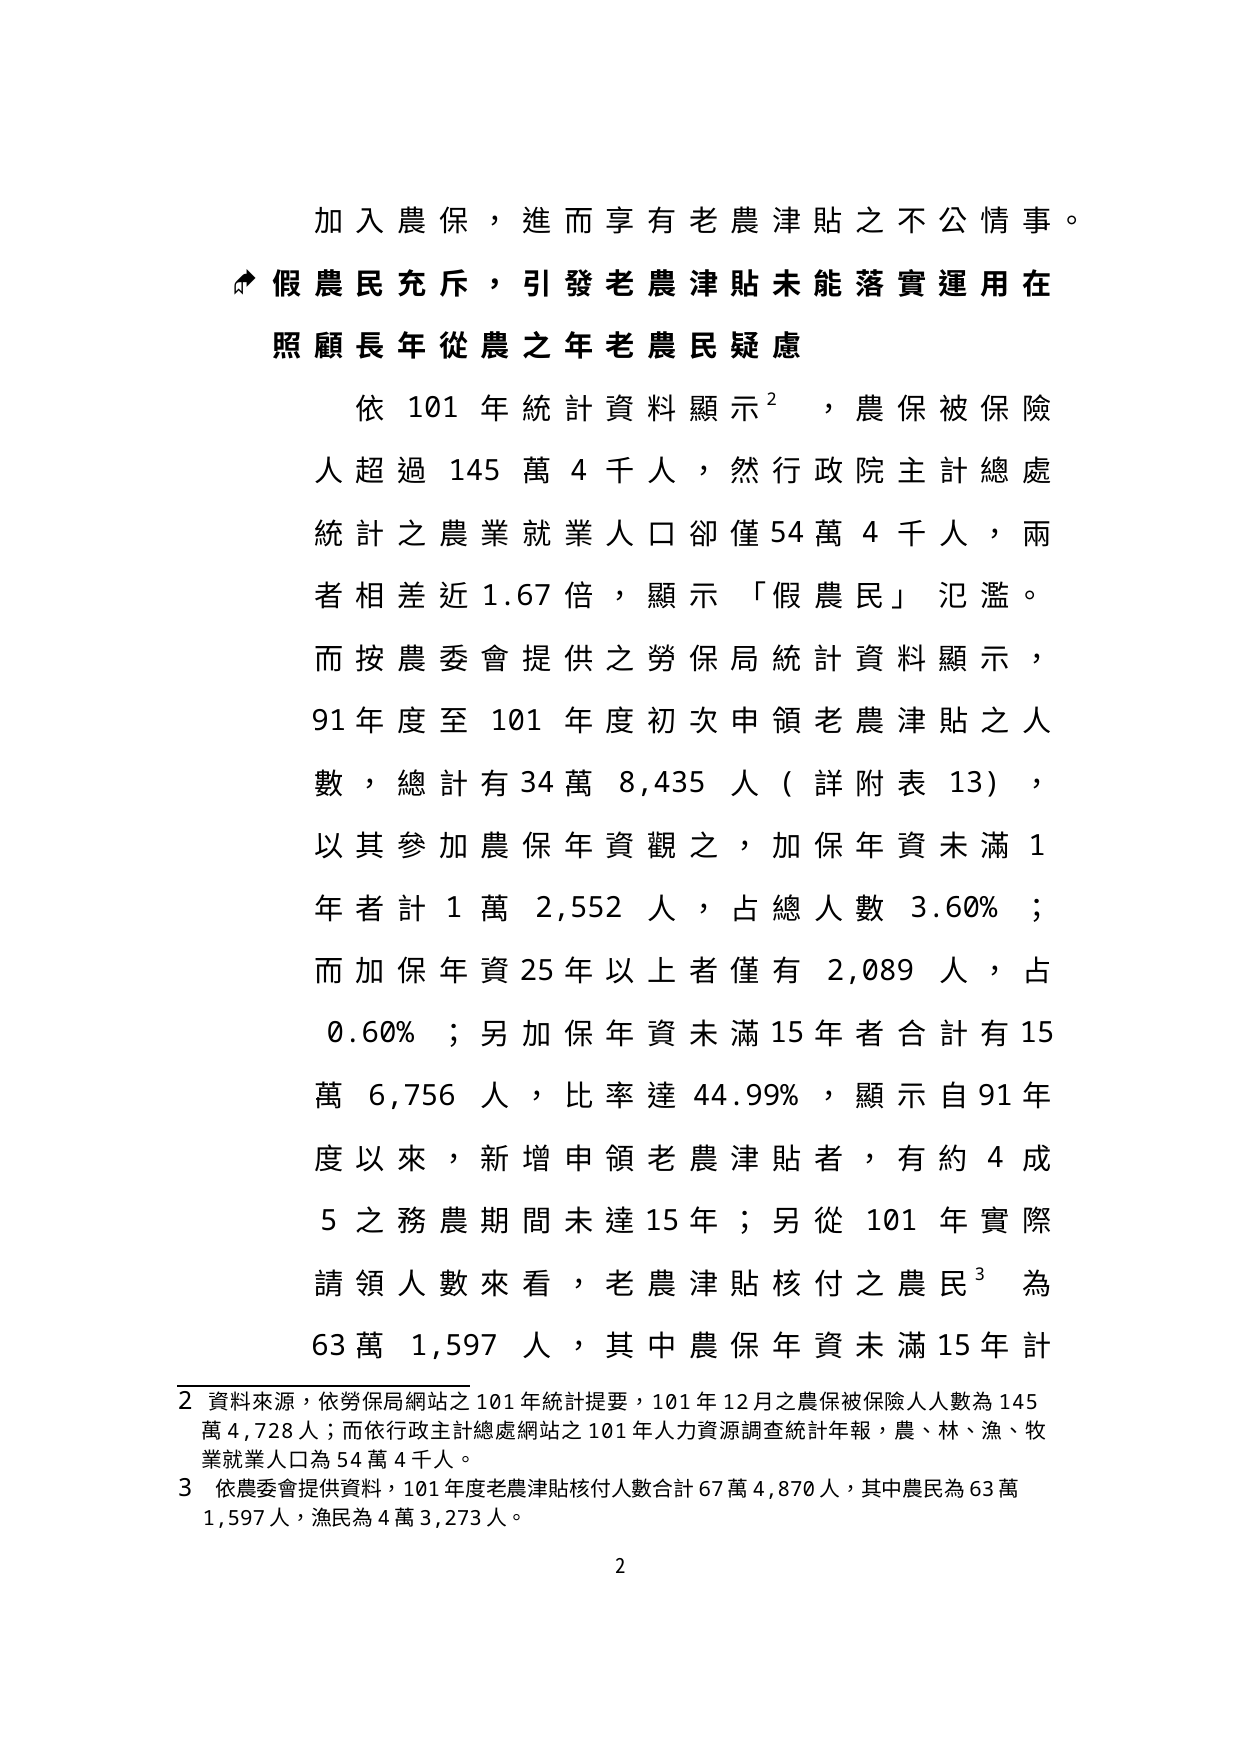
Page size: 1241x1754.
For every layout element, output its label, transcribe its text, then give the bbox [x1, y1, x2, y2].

text 資料來源，依勞保局網站之101年統計提要，101年12月之農保被保險人人數為145萬4,728人；而依行政主計總處網站之101年人力資源調查統計年報，農、林、漁、牧業就業人口為54萬4千人。 [177, 1386, 1063, 1473]
text 按老年農民福利津貼暫行條例第3條規定：「本條例所稱老年農民，應符合下列各款資格條件︰一、年滿65歲。二、申領時參加農民健康保險之農民且加保年資合計6個月以上者或已領取勞工保險老年給付之漁會甲類會員，且會員年資合計6個月以上者。」老農津貼以農保加保年資作為請領之要件，然請領資格條件過於寬鬆，僅須加保年資合計6個月以上即可。而加入農保之資格門檻又過低，僅需持有0.1公頃農地，且又沒有投保年齡之上限，形成部分高年齡且無農業經營貢獻者，藉由農保途徑來達到請領老農津貼之目的，導致不乏非實際從事農業工作或經濟條件富裕之「假農民」可輕易經由取得農地後加入農保，進而享有老農津貼之不公情事。 [271, 177, 1058, 240]
text 假農民充斥，引發老農津貼未能落實運用在照顧長年從農之年老農民疑慮 [198, 240, 1058, 365]
text 依101年統計資料顯示，農保被保險人超過145萬4千人，然行政院主計總處統計之農業就業人口卻僅54萬4千人，兩者相差近1.67倍，顯示「假農民」氾濫。而按農委會提供之勞保局統計資料顯示，91年度至101年度初次申領老農津貼之人數，總計有34萬8,435人(詳附表13)，以其參加農保年資觀之，加保年資未滿1年者計1萬2,552人，占總人數3.60%；而加保年資25年以上者僅有2,089人，占0.60%；另加保年資未滿15年者合計有15萬6,756人，比率達44.99%，顯示自91年度以來，新增申領老農津貼者，有約4成5之務農期間未達15年；另從101年實際請領人數來看，老農津貼核付之農民為63萬1,597人，其中農保年資未滿15年計 [271, 365, 1058, 1365]
text 依農委會提供資料，101年度老農津貼核付人數合計67萬4,870人，其中農民為63萬1,597人，漁民為4萬3,273人。 [177, 1473, 1063, 1532]
